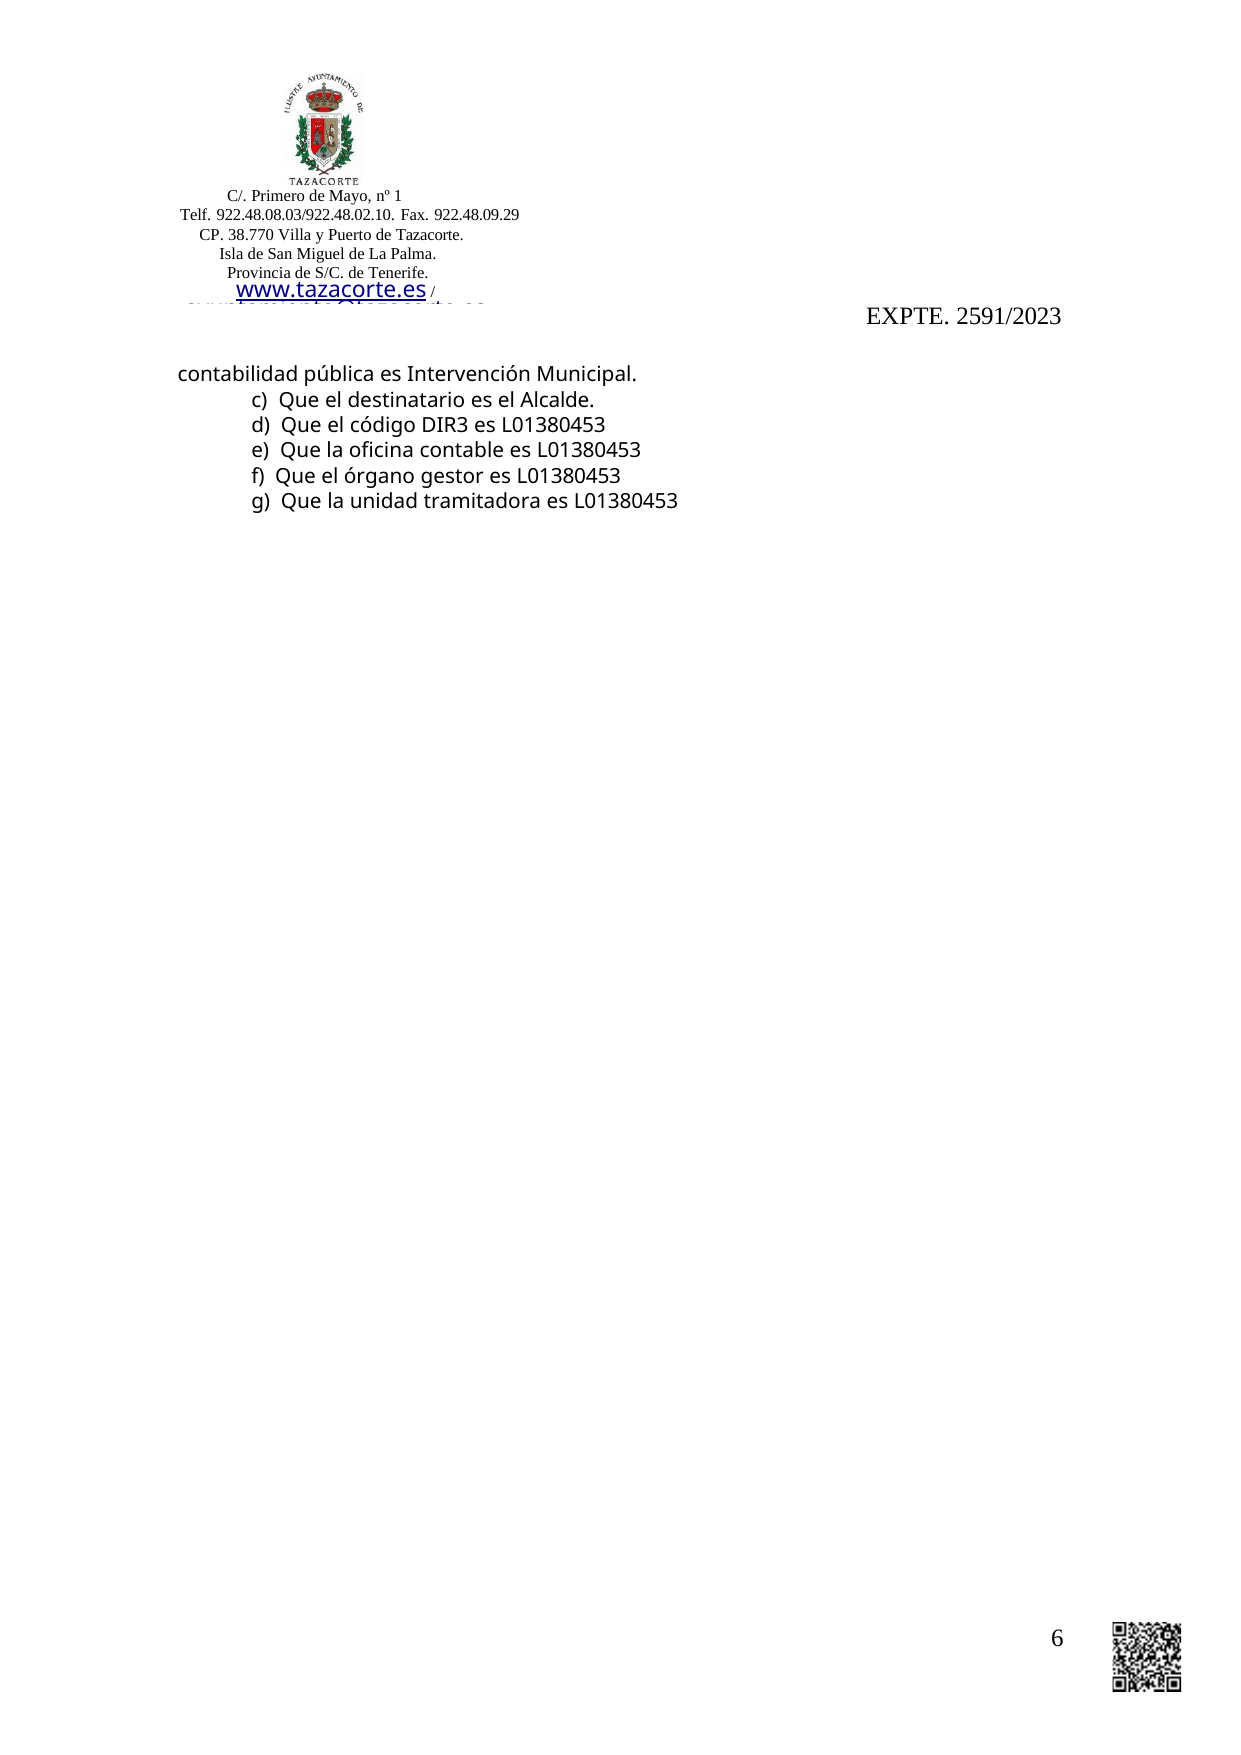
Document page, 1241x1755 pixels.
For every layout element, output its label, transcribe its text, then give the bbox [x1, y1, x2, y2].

list Que el órgano gestor es L01380453 [251, 463, 1082, 488]
list Que la unidad tramitadora es L01380453 [251, 488, 1082, 513]
list contabilidad pública es Intervención Municipal. [177, 359, 1063, 387]
list Que el código DIR3 es L01380453 [251, 412, 1082, 437]
list Que la oficina contable es L01380453 [251, 438, 1082, 463]
list Que el destinatario es el Alcalde. [251, 387, 1082, 412]
